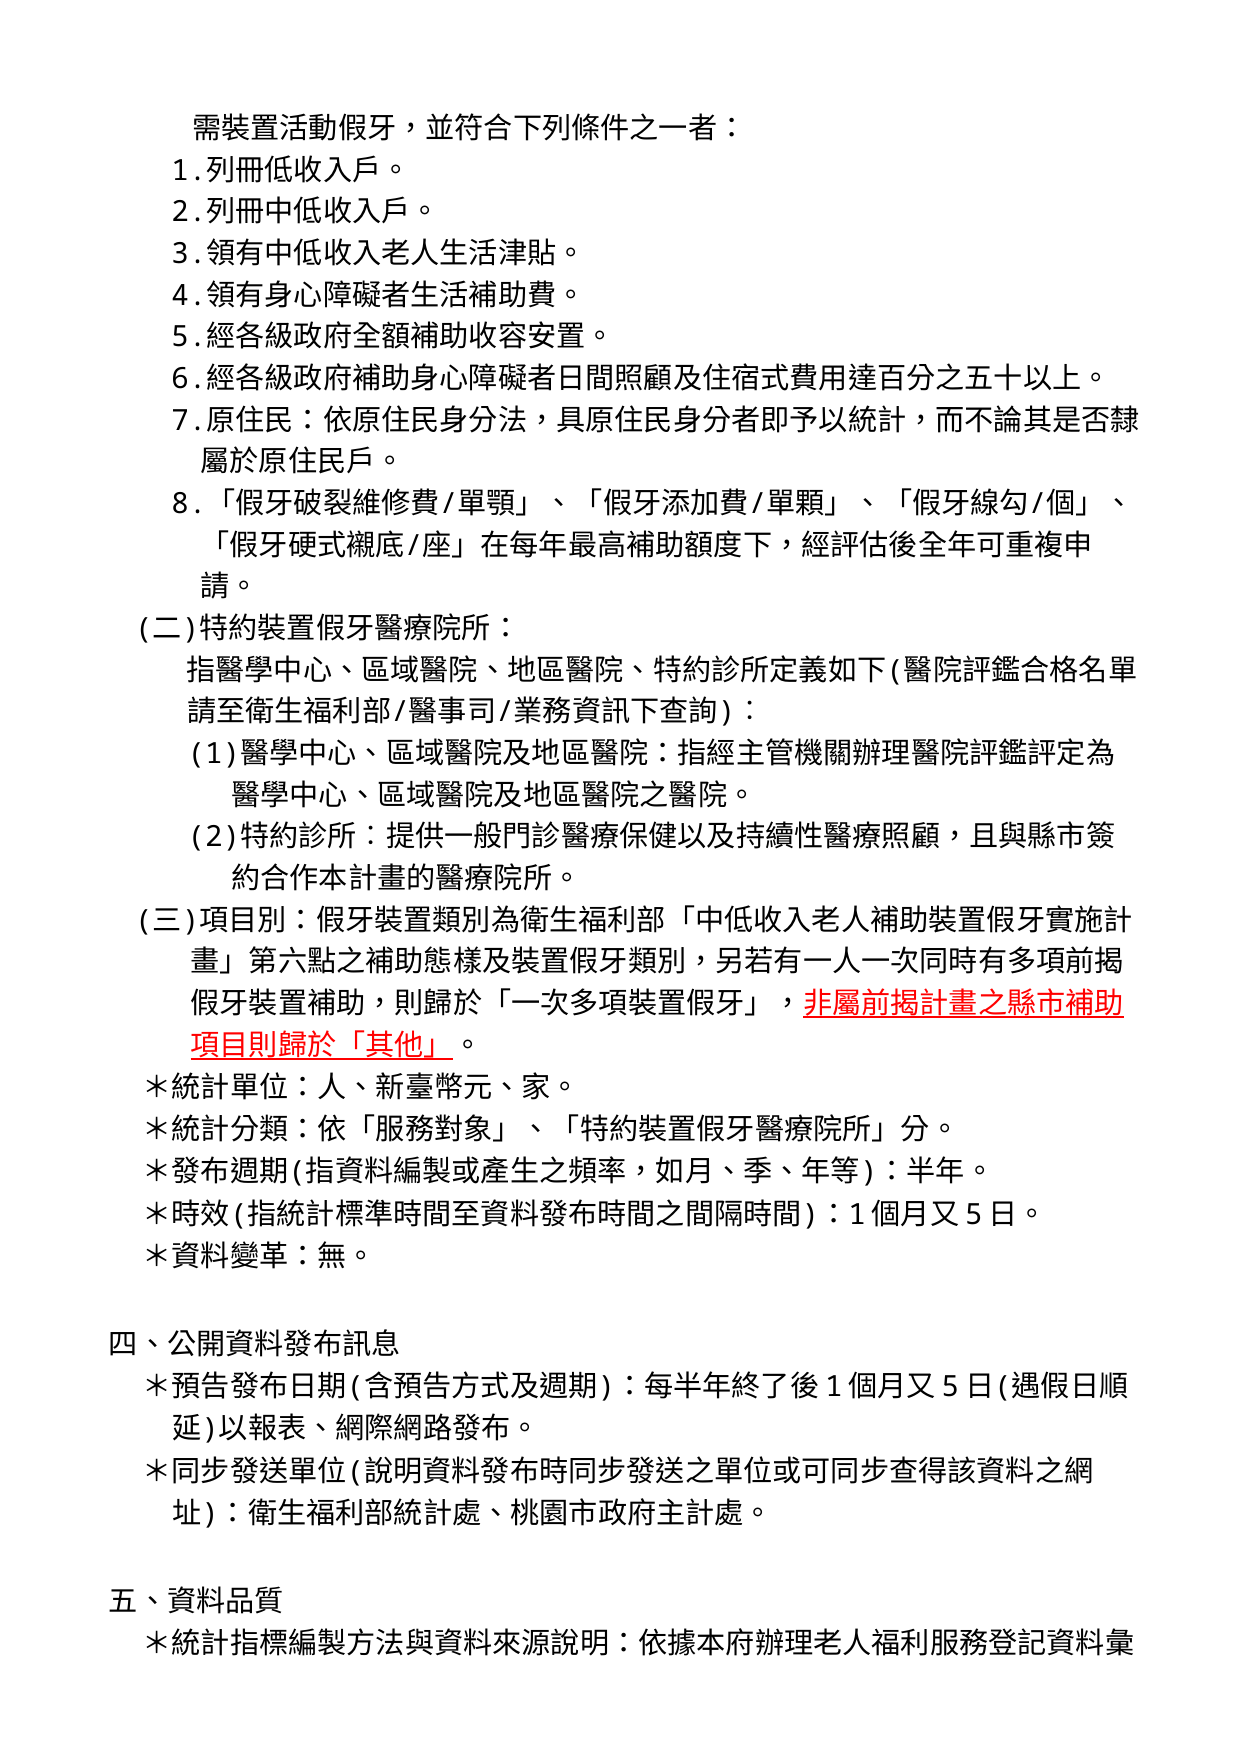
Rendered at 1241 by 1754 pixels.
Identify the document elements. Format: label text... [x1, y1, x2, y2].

table_header 統計資料背景說明 資料種類：社會福利服務統計 資料項目：桃園市中低收入老人補助裝置假牙 一、發布及編製機關單位 ＊發布機關、單位：桃園市政府社會局會計室 ＊編製單位：桃園市政府社會局老人福利科 ＊聯絡電話：(03)3322101#6444 ＊傳真：(03)3348721 ＊電子信箱：10025558@mail.tycg.gov.tw 二、發布形式 ＊口頭： ( )記者會或說明會 ＊書面： ( )新聞稿 ( )報表 ( )書刊，刊名： ＊電子媒體： ( )線上書刊及資料庫， 網址： ( )磁片 ( )光碟片 (√)其他 Open Document File (odf)、Portable Document Format (pdf) 或Excel檔案。 三、資料範圍、週期及時效 ＊統計地區範圍及對象：接受本府補助裝置假牙之中低收入老人，均為統計對象。 ＊統計標準時間：動態（本期）資料上半年以1至6月、下半年以7至12月之事實為準；靜態（期底）資料以6月底、12月底之事實為準。 ＊統計項目定義： (一)中低收入老人補助裝置假牙服務對象：係指65歲以上，經醫師評估缺牙需裝置活動假牙，並符合下列條件之一者： 1.列冊低收入戶。 2.列冊中低收入戶。 3.領有中低收入老人生活津貼。 4.領有身心障礙者生活補助費。 5.經各級政府全額補助收容安置。 6.經各級政府補助身心障礙者日間照顧及住宿式費用達百分之五十以上。 7.原住民：依原住民身分法，具原住民身分者即予以統計，而不論其是否隸屬於原住民戶。 8.「假牙破裂維修費/單顎」、「假牙添加費/單顆」、「假牙線勾/個」、「假牙硬式襯底/座」在每年最高補助額度下，經評估後全年可重複申請。 (二)特約裝置假牙醫療院所： 指醫學中心、區域醫院、地區醫院、特約診所定義如下(醫院評鑑合格名單請至衛生福利部/醫事司/業務資訊下查詢)︰ (1)醫學中心、區域醫院及地區醫院：指經主管機關辦理醫院評鑑評定為醫學中心、區域醫院及地區醫院之醫院。 (2)特約診所︰提供一般門診醫療保健以及持續性醫療照顧，且與縣市簽約合作本計畫的醫療院所。 (三)項目別：假牙裝置類別為衛生福利部「中低收入老人補助裝置假牙實施計畫」第六點之補助態樣及裝置假牙類別，另若有一人一次同時有多項前揭假牙裝置補助，則歸於「一次多項裝置假牙」，非屬前揭計畫之縣市補助項目則歸於「其他」。 ＊統計單位：人、新臺幣元、家。 ＊統計分類：依「服務對象」、「特約裝置假牙醫療院所」分。 ＊發布週期(指資料編製或產生之頻率，如月、季、年等)：半年。 ＊時效(指統計標準時間至資料發布時間之間隔時間)：1個月又5日。 ＊資料變革：無。 四、公開資料發布訊息 ＊預告發布日期(含預告方式及週期)：每半年終了後1個月又5日(遇假日順延)以報表、網際網路發布。 ＊同步發送單位(說明資料發布時同步發送之單位或可同步查得該資料之網址)：衛生福利部統計處、桃園市政府主計處。 五、資料品質 ＊統計指標編製方法與資料來源說明：依據本府辦理老人福利服務登記資料彙編。 ＊統計資料交叉查核及確保資料合理性之機制(說明各項資料之相互關係及不同資料來源之相關統計差異性)： (一)中低收入老人補助裝置假牙之各類服務對象之總和=「總計」；總計之男女總和=「合計」。 (二)中低收入老人補助裝置假牙各類特約裝置假牙醫療院所之總和=「總計」。 六、須注意及預定改變之事項(說明預定修正之資料、定義、統計方法等及其修正原因)：無。 七、其他事項：無。 [98, 105, 1155, 1662]
